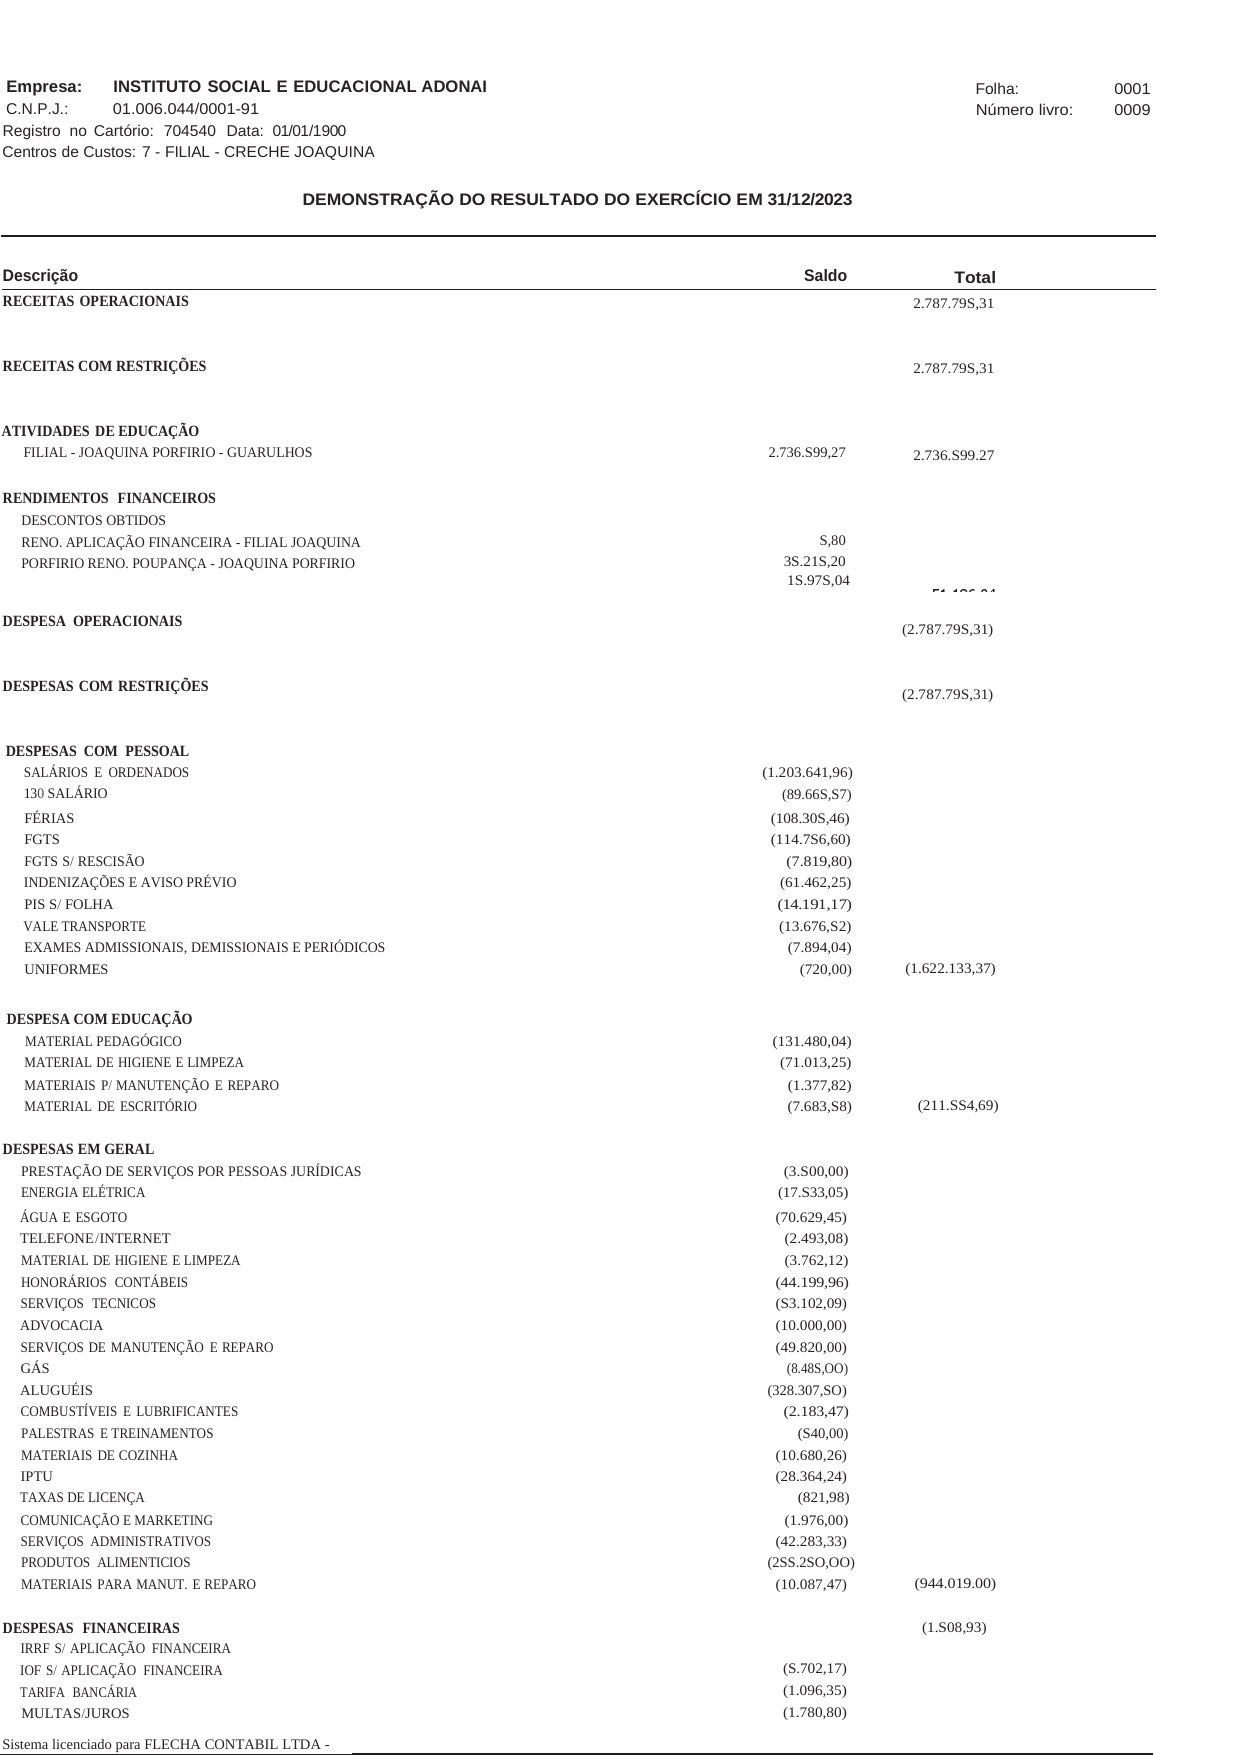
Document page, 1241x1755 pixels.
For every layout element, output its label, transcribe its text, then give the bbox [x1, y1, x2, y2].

table_header Folha: [731, 78, 1093, 99]
table_cell INDENIZAÇÕES E AVISO PRÉVIO [0, 873, 572, 894]
table_cell (108.30S,46) [572, 808, 879, 829]
table_cell (944.019.00) [882, 1553, 1001, 1603]
text DEMONSTRAÇÃO DO RESULTADO DO EXERCÍCIO EM 31/12/2023 [302, 190, 1170, 209]
text (1.S08,93) [922, 1618, 1170, 1635]
text 2.787.79S,31 [913, 360, 1170, 377]
text IRRF S/ APLICAÇÃO FINANCEIRA IOF S/ APLICAÇÃO FINANCEIRA TARIFA BANCÁRIA [20, 1640, 232, 1700]
table_cell [879, 916, 1003, 937]
table_cell SERVIÇOS DE MANUTENÇÃO E REPARO [14, 1337, 564, 1358]
text RECEITAS COM RESTRIÇÕES [1, 357, 849, 375]
table_cell (1.976,00) [564, 1510, 882, 1531]
table_cell Número livro: [731, 99, 1093, 119]
text RENO. APLICAÇÃO FINANCEIRA - FILIAL JOAQUINA PORFIRIO RENO. POUPANÇA - JOAQUINA PORFIRIO [21, 533, 423, 572]
table_header PRESTAÇÃO DE SERVIÇOS POR PESSOAS JURÍDICAS ENERGIA ELÉTRICA [14, 1161, 564, 1207]
table_cell 01.006.044/0001-91 [98, 99, 731, 119]
table_cell COMUNICAÇÃO E MARKETING [14, 1510, 564, 1531]
text MULTAS/JUROS [21, 1705, 232, 1722]
table_cell MATERIAIS P/ MANUTENÇÃO E REPARO MATERIAL DE ESCRITÓRIO [0, 1075, 526, 1125]
table_cell [882, 1358, 1001, 1380]
table_cell [882, 1250, 1001, 1272]
table_cell [879, 873, 1003, 894]
table_cell GÁS [14, 1358, 564, 1380]
table_cell (8.48S,OO) [564, 1358, 882, 1380]
table_cell [882, 1466, 1001, 1488]
table_cell [879, 808, 1003, 829]
table_cell (2SS.2SO,OO) (10.087,47) [564, 1553, 882, 1603]
text (S.702,17) [783, 1660, 849, 1677]
table_cell FÉRIAS [0, 808, 572, 829]
table_header (1.203.641,96) (89.66S,S7) [572, 733, 879, 808]
table_cell (71.013,25) [526, 1053, 884, 1074]
table_cell FGTS S/ RESCISÃO [0, 851, 572, 872]
table_cell [879, 851, 1003, 872]
table_cell [879, 938, 1003, 958]
table_cell (44.199,96) [564, 1272, 882, 1293]
subtitle RENDIMENTOS FINANCEIROS [2, 489, 423, 507]
table_cell [879, 830, 1003, 851]
table_cell PIS S/ FOLHA [0, 894, 572, 916]
table_cell (61.462,25) [572, 873, 879, 894]
table_cell [882, 1228, 1001, 1250]
table_cell MATERIAIS DE COZINHA [14, 1445, 564, 1466]
table_cell FGTS [0, 830, 572, 851]
table_cell COMBUSTÍVEIS E LUBRIFICANTES [14, 1401, 564, 1423]
table_cell (2.493,08) [564, 1228, 882, 1250]
table_cell [882, 1337, 1001, 1358]
table_header DESPESA COM EDUCAÇÃO MATERIAL PEDAGÓGICO [0, 1002, 526, 1053]
table_cell (S40,00) [564, 1423, 882, 1445]
table_cell (3.762,12) [564, 1250, 882, 1272]
table_cell MATERIAL DE HIGIENE E LIMPEZA [14, 1250, 564, 1272]
table_cell (S3.102,09) [564, 1293, 882, 1315]
table_cell [882, 1293, 1001, 1315]
table_cell PRODUTOS ALIMENTICIOS MATERIAIS PARA MANUT. E REPARO [14, 1553, 564, 1603]
table_cell TELEFONE/INTERNET [14, 1228, 564, 1250]
table_cell [879, 894, 1003, 916]
table_cell [882, 1423, 1001, 1445]
table_cell (1.622.133,37) [879, 959, 1003, 985]
table_cell [882, 1510, 1001, 1531]
text DESPESAS COM RESTRIÇÕES [2, 677, 211, 695]
table_cell (70.629,45) [564, 1207, 882, 1228]
table_header [882, 1161, 1001, 1207]
table_cell HONORÁRIOS CONTÁBEIS [14, 1272, 564, 1293]
table_cell ALUGUÉIS [14, 1380, 564, 1401]
table_cell C.N.P.J.: [0, 99, 98, 119]
table_cell PALESTRAS E TREINAMENTOS [14, 1423, 564, 1445]
table_cell [882, 1315, 1001, 1337]
text 1S.97S,04 [787, 575, 1170, 591]
table_cell ÁGUA E ESGOTO [14, 1207, 564, 1228]
table_cell [882, 1531, 1001, 1553]
table_header (3.S00,00) (17.S33,05) [564, 1161, 882, 1207]
table_cell [882, 1380, 1001, 1401]
table_cell (14.191,17) [572, 894, 879, 916]
table_cell (2.183,47) [564, 1401, 882, 1423]
table_cell (7.894,04) [572, 938, 879, 958]
table_cell UNIFORMES [0, 959, 572, 985]
text (1.780,80) [783, 1703, 849, 1720]
table_cell (328.307,SO) [564, 1380, 882, 1401]
table_cell ADVOCACIA [14, 1315, 564, 1337]
table_cell (211.SS4,69) [885, 1075, 1005, 1125]
table_cell MATERIAL DE HIGIENE E LIMPEZA [0, 1053, 526, 1074]
table_cell (13.676,S2) [572, 916, 879, 937]
text 2.787.79S,31 [913, 295, 1170, 312]
table_cell (720,00) [572, 959, 879, 985]
text Registro no Cartório: 704540 Data: 01/01/1900 Centros de Custos: 7 - FILIAL - CRECHE JOAQUINA [2, 122, 397, 161]
text (2.787.79S,31) [902, 621, 1170, 637]
table_cell (114.7S6,60) [572, 830, 879, 851]
table_cell 0009 [1094, 99, 1157, 119]
text (1.096,35) [783, 1682, 849, 1698]
table_cell (10.000,00) [564, 1315, 882, 1337]
table_cell SERVIÇOS TECNICOS [14, 1293, 564, 1315]
table_header DESPESAS COM PESSOAL SALÁRIOS E ORDENADOS 130 SALÁRIO [0, 733, 572, 808]
table_cell (10.680,26) [564, 1445, 882, 1466]
subtitle DESPESAS EM GERAL [2, 1140, 1170, 1158]
table_cell EXAMES ADMISSIONAIS, DEMISSIONAIS E PERIÓDICOS [0, 938, 572, 958]
table_cell (1.377,82) (7.683,S8) [526, 1075, 884, 1125]
text ATIVIDADES DE EDUCAÇÃO [1, 421, 849, 439]
text S,80 3S.21S,20 [783, 531, 850, 570]
table_cell [885, 1053, 1005, 1074]
subtitle DESPESA OPERACIONAIS [2, 612, 211, 630]
table_cell SERVIÇOS ADMINISTRATIVOS [14, 1531, 564, 1553]
text 2.736.S99.27 [913, 447, 1170, 464]
table_cell (28.364,24) [564, 1466, 882, 1488]
table_cell [882, 1445, 1001, 1466]
table_cell IPTU [14, 1466, 564, 1488]
table_cell (821,98) [564, 1488, 882, 1509]
table_cell (49.820,00) [564, 1337, 882, 1358]
table_cell (7.819,80) [572, 851, 879, 872]
table_cell (42.283,33) [564, 1531, 882, 1553]
table_header (131.480,04) [526, 1002, 884, 1053]
text DESCONTOS OBTIDOS [21, 512, 423, 528]
table_header [885, 1002, 1005, 1053]
text Descrição Saldo [2, 265, 849, 284]
table_header 0001 [1094, 78, 1157, 99]
text RECEITAS OPERACIONAIS [2, 292, 849, 310]
text (2.787.79S,31) [902, 686, 1170, 702]
table_header [879, 733, 1003, 808]
subtitle Total [954, 268, 1170, 287]
table_cell VALE TRANSPORTE [0, 916, 572, 937]
table_header INSTITUTO SOCIAL E EDUCACIONAL ADONAI [98, 78, 731, 99]
table_cell [882, 1272, 1001, 1293]
table_cell TAXAS DE LICENÇA [14, 1488, 564, 1509]
table_cell [882, 1488, 1001, 1509]
table_cell [882, 1207, 1001, 1228]
text FILIAL - JOAQUINA PORFIRIO - GUARULHOS 2.736.S99,27 [20, 444, 849, 461]
table_cell [882, 1401, 1001, 1423]
text DESPESAS FINANCEIRAS [2, 1618, 232, 1636]
table_header Empresa: [0, 78, 98, 99]
